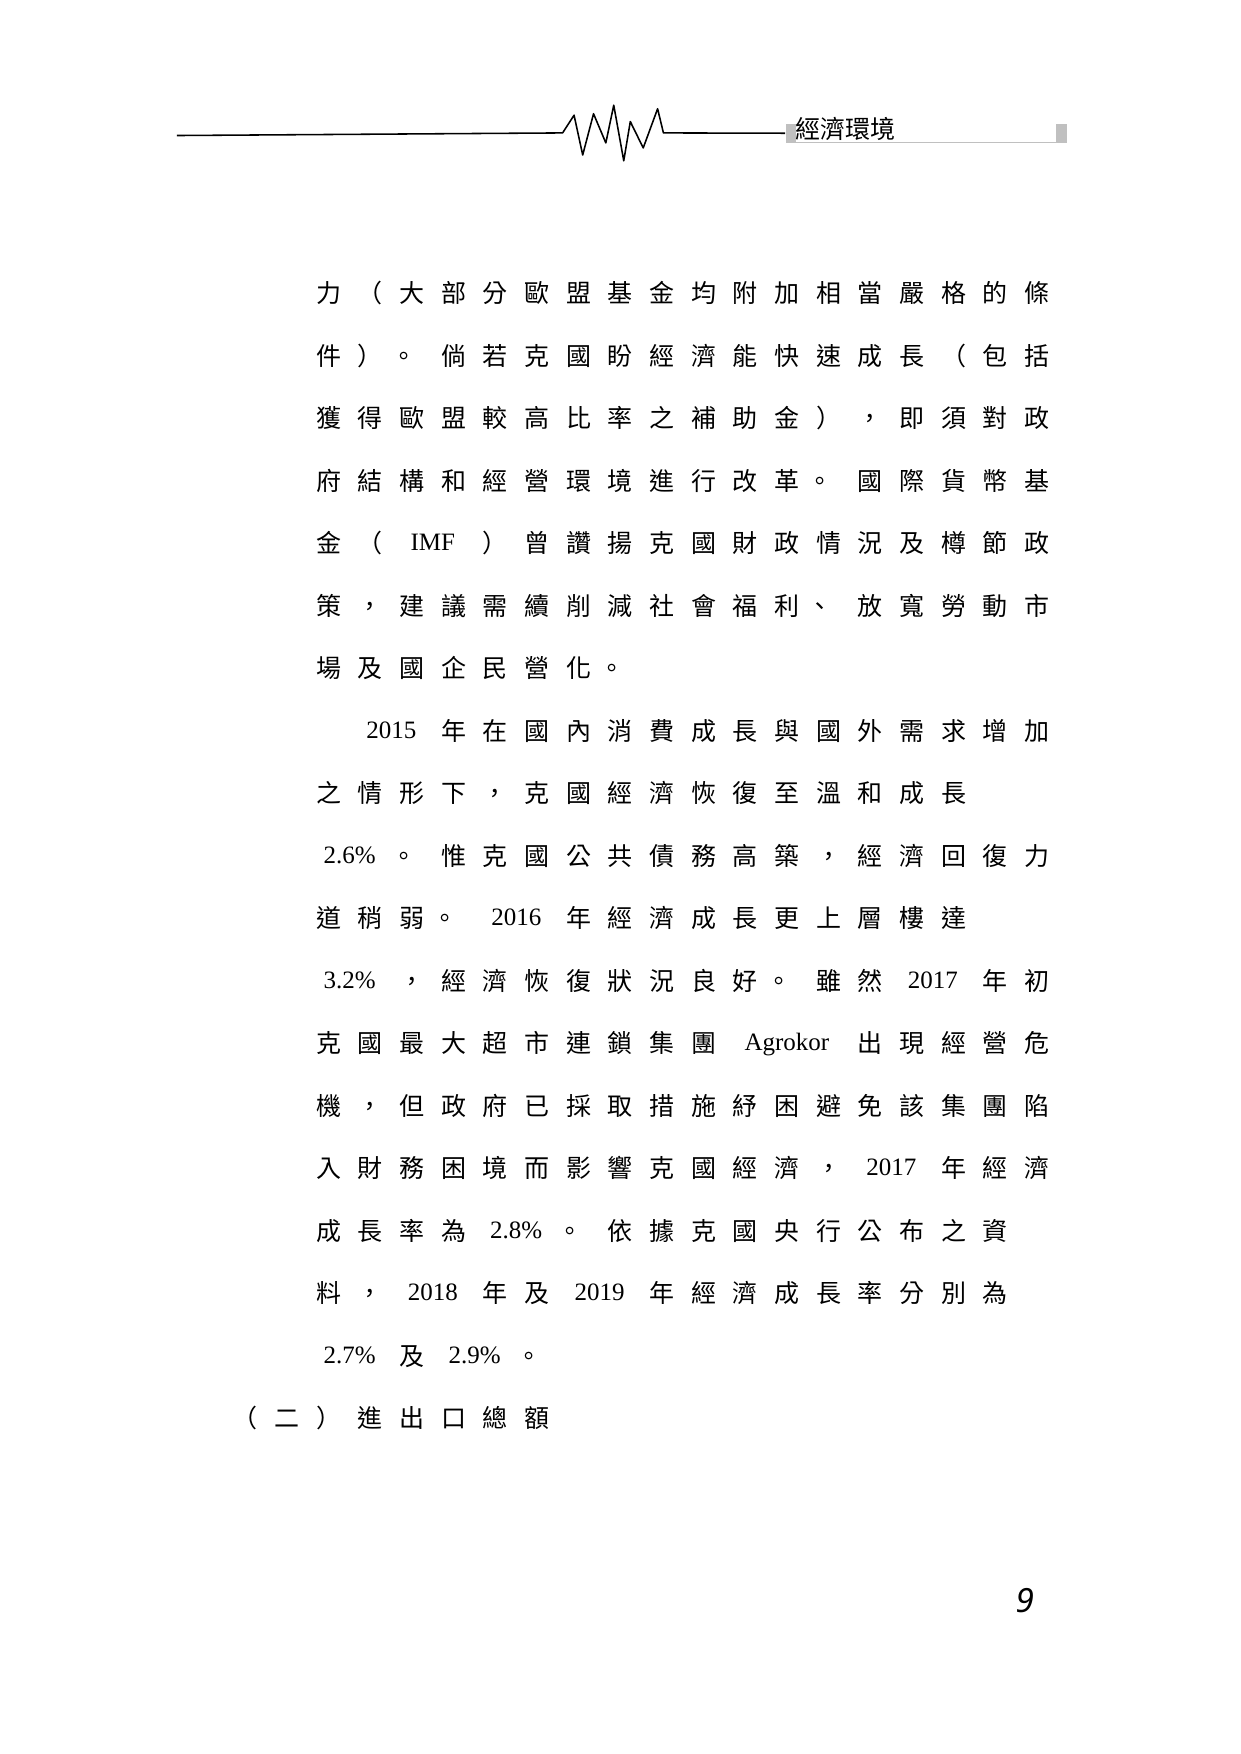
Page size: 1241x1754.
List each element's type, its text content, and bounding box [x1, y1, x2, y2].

text 力（大部分歐盟基金均附加相當嚴格的條件）。倘若克國盼經濟能快速成長（包括獲得歐盟較高比率之補助金），即須對政府結構和經營環境進行改革。國際貨幣基金（IMF）曾讚揚克國財政情況及樽節政策，建議需續削減社會福利、放寬勞動市場及國企民營化。 [281, 250, 1058, 688]
text （二）進出口總額 [207, 1375, 1058, 1438]
text 2015年在國內消費成長與國外需求增加之情形下，克國經濟恢復至溫和成長2.6%。惟克國公共債務高築，經濟回復力道稍弱。2016年經濟成長更上層樓達3.2%，經濟恢復狀況良好。雖然2017年初克國最大超市連鎖集團Agrokor出現經營危機，但政府已採取措施紓困避免該集團陷入財務困境而影響克國經濟，2017年經濟成長率為2.8%。依據克國央行公布之資料，2018年及2019年經濟成長率分別為2.7%及2.9%。 [281, 688, 1058, 1375]
